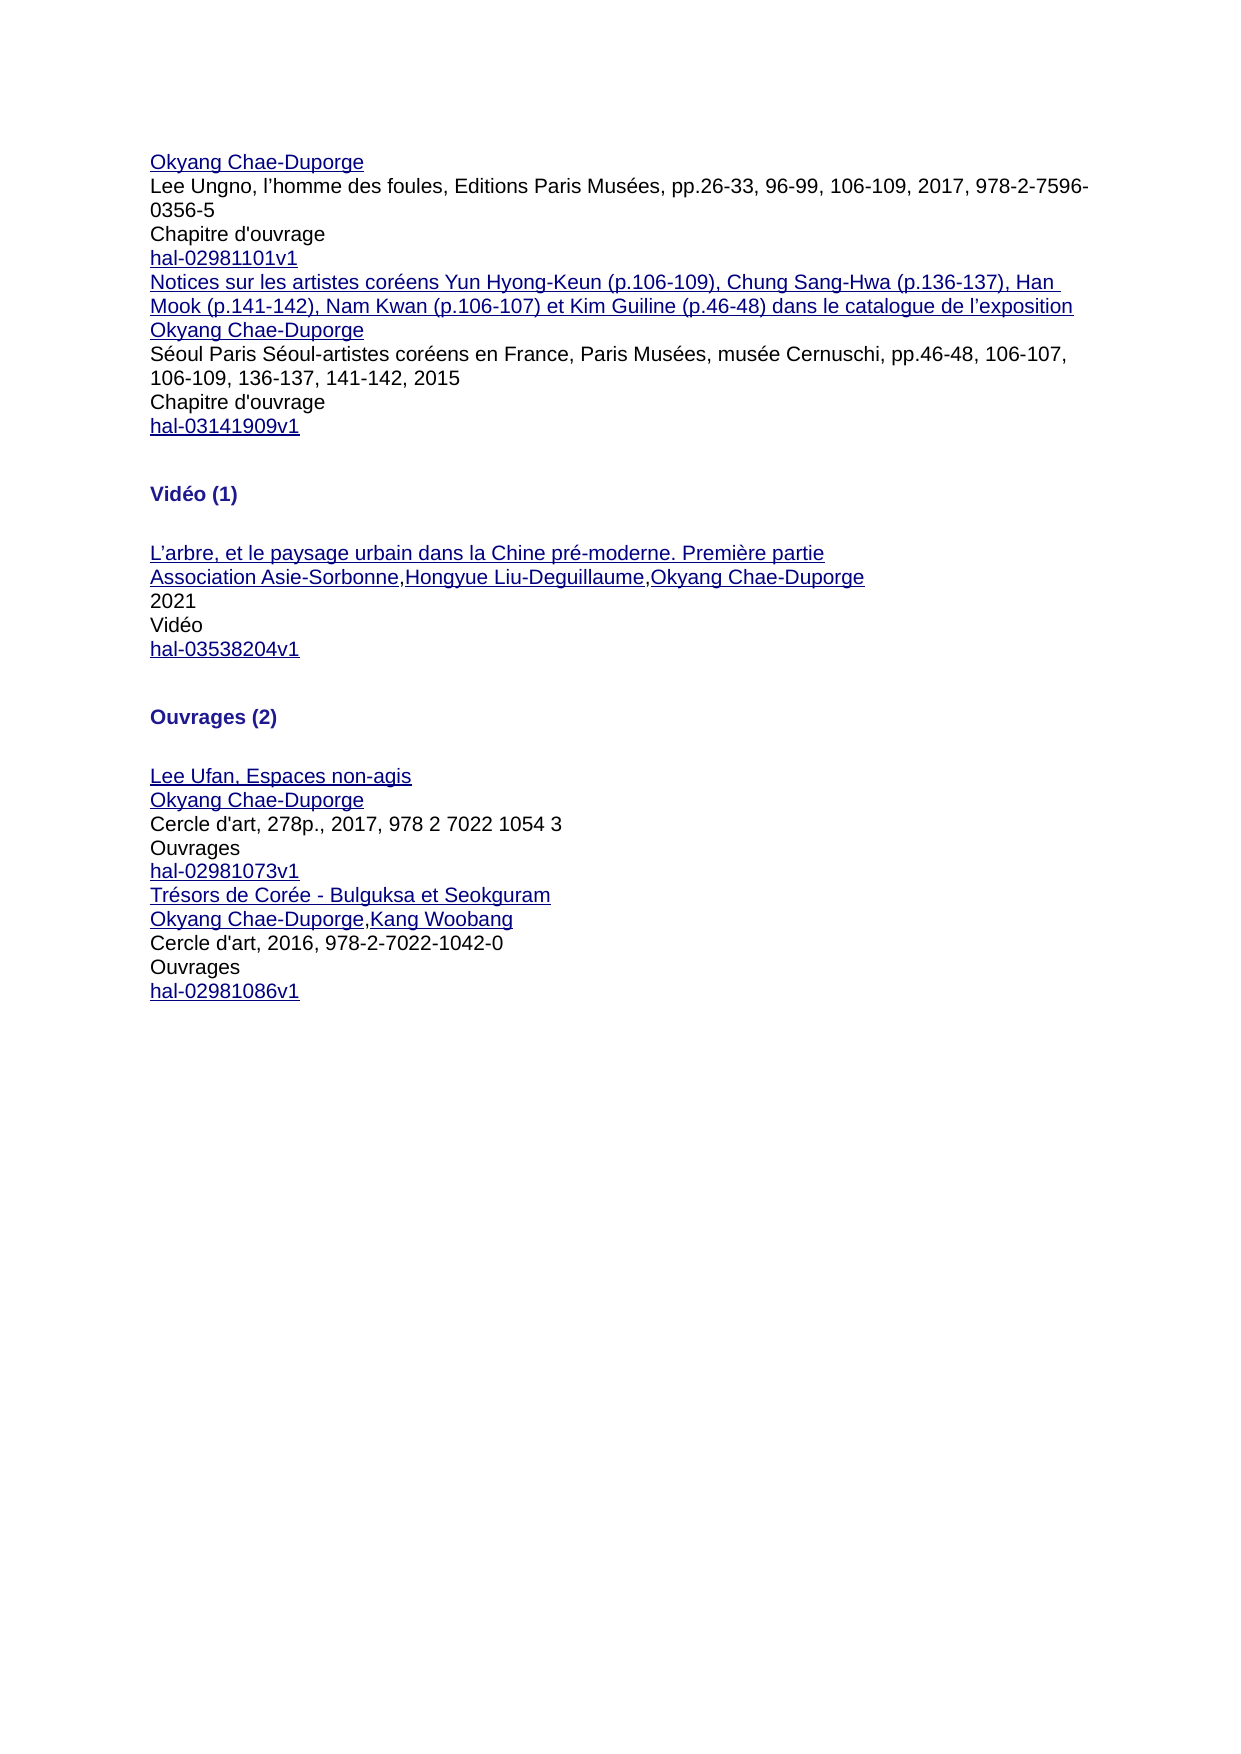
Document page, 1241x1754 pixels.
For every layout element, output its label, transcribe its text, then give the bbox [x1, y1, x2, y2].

table_cell Trésors de Corée - Bulguksa et Seokguram Okyang Chae-Duporge,Kang Woobang Cercle d'art, 2016, 978-2-7022-1042-0 Ouvrages hal-02981086v1 [150, 883, 1090, 1003]
table_header L’arbre, et le paysage urbain dans la Chine pré-moderne. Première partie Association Asie-Sorbonne,Hongyue Liu-Deguillaume,Okyang Chae-Duporge 2021 Vidéo hal-03538204v1 [150, 541, 1090, 660]
table_header Lee Ufan, Espaces non-agis Okyang Chae-Duporge Cercle d'art, 278p., 2017, 978 2 7022 1054 3 Ouvrages hal-02981073v1 [150, 764, 1090, 883]
table_cell Okyang Chae-Duporge Lee Ungno, l’homme des foules, Editions Paris Musées, pp.26-33, 96-99, 106-109, 2017, 978-2-7596-0356-5 Chapitre d'ouvrage hal-02981101v1 [150, 150, 1090, 270]
table_cell Notices sur les artistes coréens Yun Hyong-Keun (p.106-109), Chung Sang-Hwa (p.136-137), Han Mook (p.141-142), Nam Kwan (p.106-107) et Kim Guiline (p.46-48) dans le catalogue de l’exposition Okyang Chae-Duporge Séoul Paris Séoul-artistes coréens en France, Paris Musées, musée Cernuschi, pp.46-48, 106-107, 106-109, 136-137, 141-142, 2015 Chapitre d'ouvrage hal-03141909v1 [150, 270, 1090, 437]
subtitle Vidéo (1) [150, 482, 1090, 506]
subtitle Ouvrages (2) [150, 705, 1090, 729]
